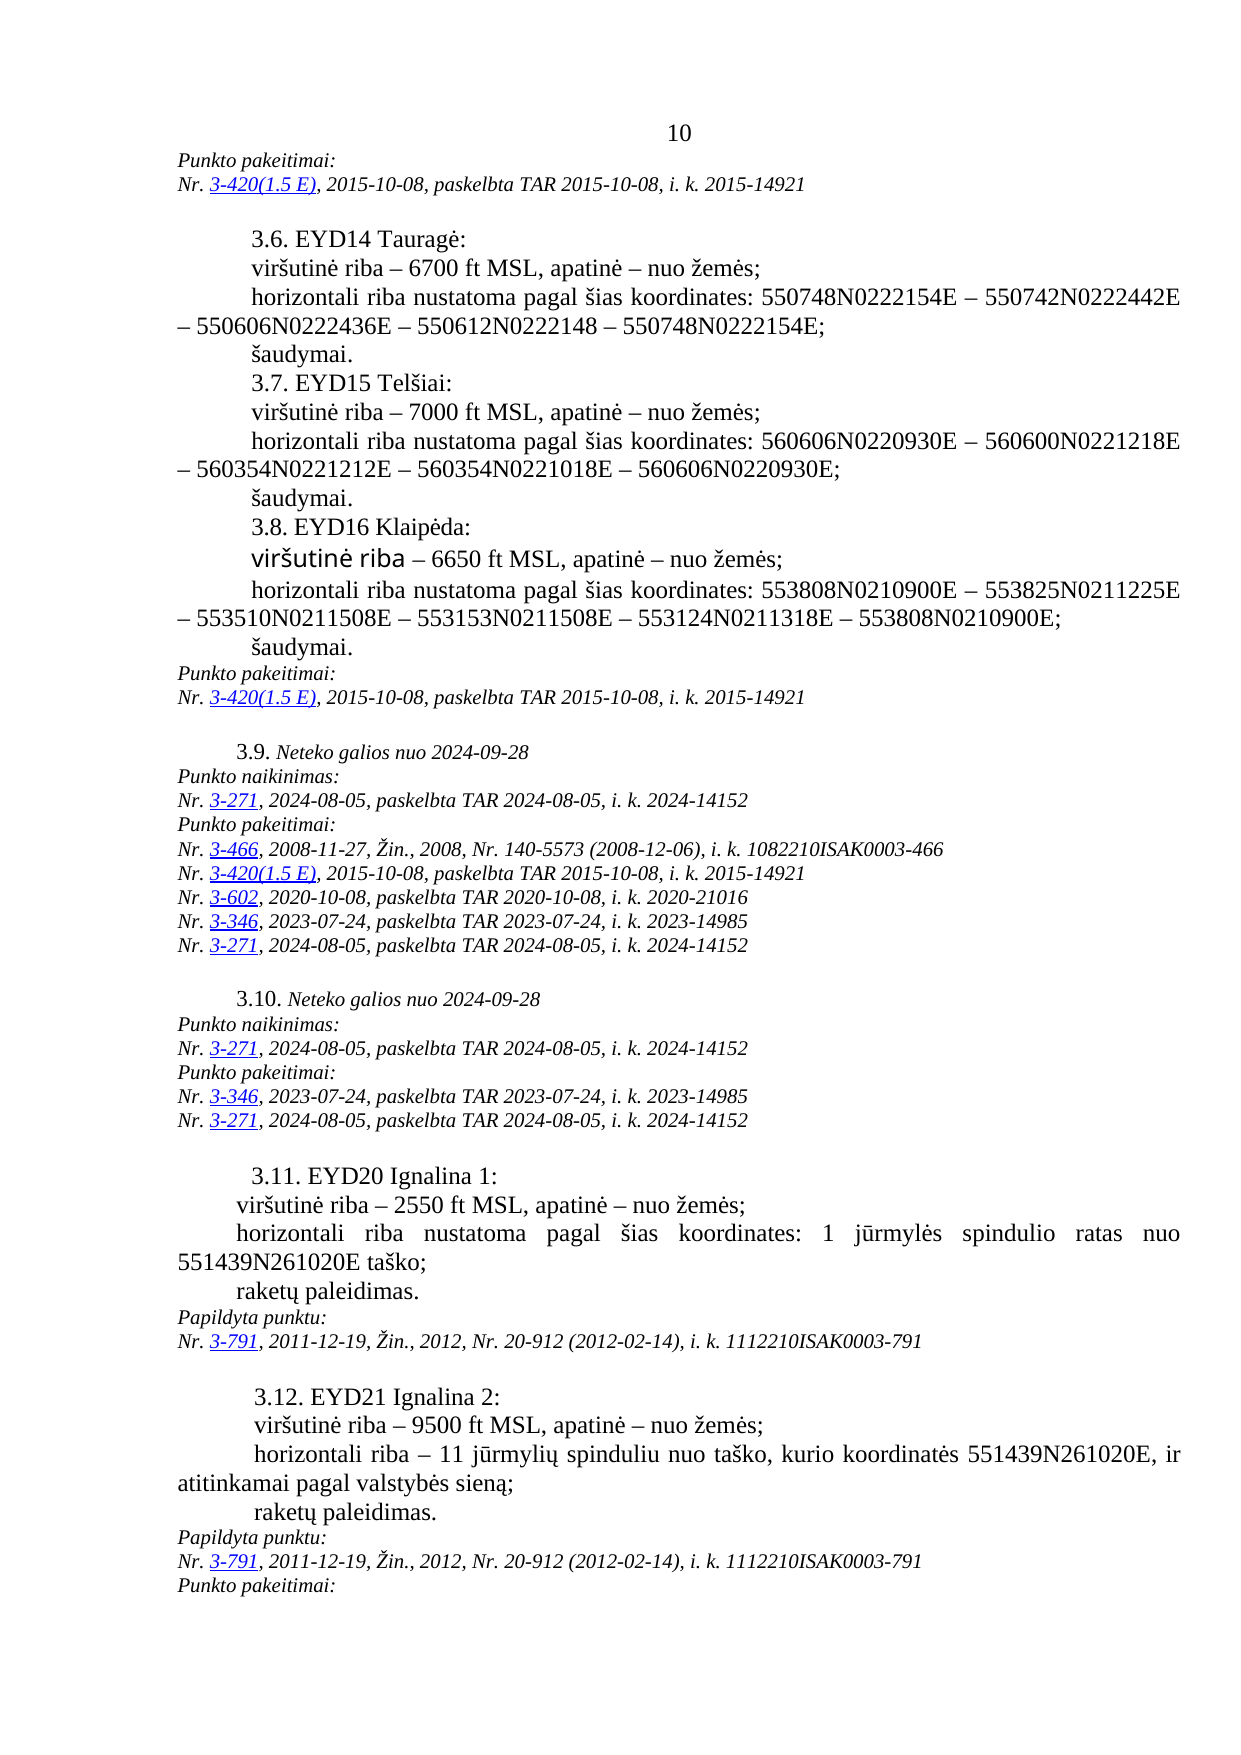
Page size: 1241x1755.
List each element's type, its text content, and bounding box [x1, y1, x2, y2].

text 3.10. Neteko galios nuo 2024-09-28 [177, 986, 1181, 1012]
text Nr. 3-420(1.5 E), 2015-10-08, paskelbta TAR 2015-10-08, i. k. 2015-14921 [177, 861, 1181, 884]
text raketų paleidimas. [177, 1497, 1181, 1525]
text 3.8. EYD16 Klaipėda: [177, 512, 1181, 541]
text horizontali riba nustatoma pagal šias koordinates: 560606N0220930E – 560600N0221218E – 560354N0221212E – 560354N0221018E – 560606N0220930E; [177, 426, 1181, 483]
text Nr. 3-271, 2024-08-05, paskelbta TAR 2024-08-05, i. k. 2024-14152 [177, 1108, 1181, 1132]
text Nr. 3-271, 2024-08-05, paskelbta TAR 2024-08-05, i. k. 2024-14152 [177, 933, 1181, 957]
text Papildyta punktu: [177, 1525, 1181, 1549]
text Punkto pakeitimai: [177, 661, 1181, 685]
text Nr. 3-271, 2024-08-05, paskelbta TAR 2024-08-05, i. k. 2024-14152 [177, 1036, 1181, 1060]
text Nr. 3-466, 2008-11-27, Žin., 2008, Nr. 140-5573 (2008-12-06), i. k. 1082210ISAK0003-466 [177, 836, 1181, 861]
text Nr. 3-346, 2023-07-24, paskelbta TAR 2023-07-24, i. k. 2023-14985 [177, 1084, 1181, 1108]
text viršutinė riba – 2550 ft MSL, apatinė – nuo žemės; [177, 1190, 1181, 1218]
text viršutinė riba – 7000 ft MSL, apatinė – nuo žemės; [177, 397, 1181, 426]
text Punkto pakeitimai: [177, 148, 1181, 172]
text Nr. 3-791, 2011-12-19, Žin., 2012, Nr. 20-912 (2012-02-14), i. k. 1112210ISAK0003-791 [177, 1329, 1181, 1353]
text Punkto pakeitimai: [177, 1060, 1181, 1084]
text Papildyta punktu: [177, 1305, 1181, 1329]
text šaudymai. [177, 632, 1181, 661]
text Nr. 3-420(1.5 E), 2015-10-08, paskelbta TAR 2015-10-08, i. k. 2015-14921 [177, 685, 1181, 709]
text raketų paleidimas. [177, 1276, 1181, 1305]
text Punkto pakeitimai: [177, 1573, 1181, 1597]
text 3.9. Neteko galios nuo 2024-09-28 [177, 738, 1181, 764]
text Nr. 3-791, 2011-12-19, Žin., 2012, Nr. 20-912 (2012-02-14), i. k. 1112210ISAK0003-791 [177, 1549, 1181, 1573]
text Punkto naikinimas: [177, 1012, 1181, 1036]
text 3.11. EYD20 Ignalina 1: [177, 1161, 1181, 1190]
text Nr. 3-602, 2020-10-08, paskelbta TAR 2020-10-08, i. k. 2020-21016 [177, 884, 1181, 909]
text Punkto pakeitimai: [177, 812, 1181, 836]
text 3.6. EYD14 Tauragė: [177, 224, 1181, 253]
text Punkto naikinimas: [177, 764, 1181, 788]
text horizontali riba nustatoma pagal šias koordinates: 553808N0210900E – 553825N0211225E – 553510N0211508E – 553153N0211508E – 553124N0211318E – 553808N0210900E; [177, 575, 1181, 632]
text viršutinė riba – 9500 ft MSL, apatinė – nuo žemės; [177, 1410, 1181, 1439]
text šaudymai. [177, 483, 1181, 512]
text horizontali riba nustatoma pagal šias koordinates: 550748N0222154E – 550742N0222442E – 550606N0222436E – 550612N0222148 – 550748N0222154E; [177, 282, 1181, 339]
text viršutinė riba – 6650 ft MSL, apatinė – nuo žemės; [177, 541, 1181, 575]
text Nr. 3-271, 2024-08-05, paskelbta TAR 2024-08-05, i. k. 2024-14152 [177, 788, 1181, 812]
text 3.7. EYD15 Telšiai: [177, 368, 1181, 397]
text horizontali riba nustatoma pagal šias koordinates: 1 jūrmylės spindulio ratas nuo 551439N261020E taško; [177, 1218, 1181, 1276]
text Nr. 3-346, 2023-07-24, paskelbta TAR 2023-07-24, i. k. 2023-14985 [177, 909, 1181, 933]
text šaudymai. [177, 339, 1181, 368]
text 3.12. EYD21 Ignalina 2: [177, 1382, 1181, 1410]
text Nr. 3-420(1.5 E), 2015-10-08, paskelbta TAR 2015-10-08, i. k. 2015-14921 [177, 172, 1181, 196]
text horizontali riba – 11 jūrmylių spinduliu nuo taško, kurio koordinatės 551439N261020E, ir atitinkamai pagal valstybės sieną; [177, 1439, 1181, 1497]
text viršutinė riba – 6700 ft MSL, apatinė – nuo žemės; [177, 253, 1181, 282]
